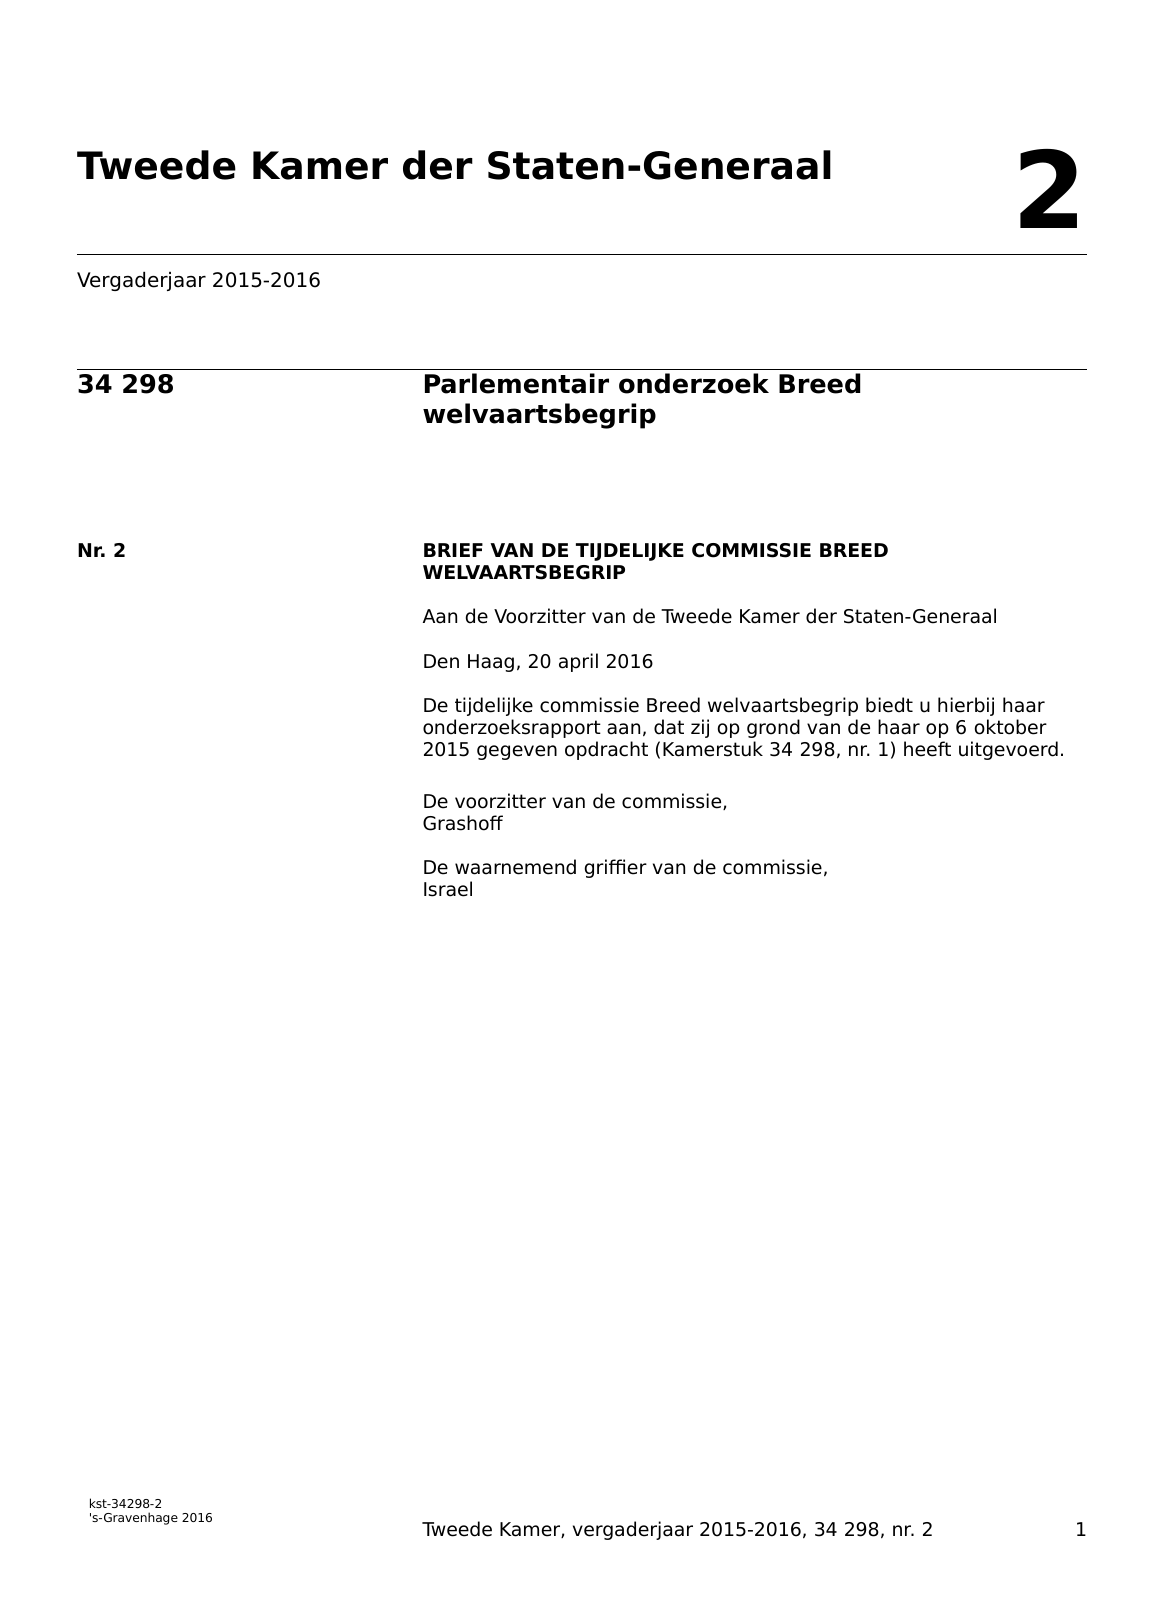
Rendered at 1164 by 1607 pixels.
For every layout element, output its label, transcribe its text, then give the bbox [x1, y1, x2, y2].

text De waarnemend griffier van de commissie, Israel [422, 857, 1087, 901]
text kst-34298-2 [88, 1497, 323, 1511]
text De voorzitter van de commissie, Grashoff [422, 791, 1087, 834]
subtitle 34 298 Parlementair onderzoek Breed welvaartsbegrip [77, 370, 1087, 429]
table_header 2 [886, 130, 1087, 254]
text De tijdelijke commissie Breed welvaartsbegrip biedt u hierbij haar onderzoeksrapport aan, dat zij op grond van de haar op 6 oktober 2015 gegeven opdracht (Kamerstuk 34 298, nr. 1) heeft uitgevoerd. [422, 695, 1087, 761]
text Aan de Voorzitter van de Tweede Kamer der Staten-Generaal [422, 606, 1087, 628]
text 's-Gravenhage 2016 [88, 1511, 323, 1525]
table_header Tweede Kamer der Staten-Generaal [77, 130, 886, 254]
text Den Haag, 20 april 2016 [422, 651, 1087, 672]
table_cell Vergaderjaar 2015-2016 [77, 255, 1087, 369]
subtitle Nr. 2 BRIEF VAN DE TIJDELIJKE COMMISSIE BREED WELVAARTSBEGRIP [77, 540, 1087, 584]
